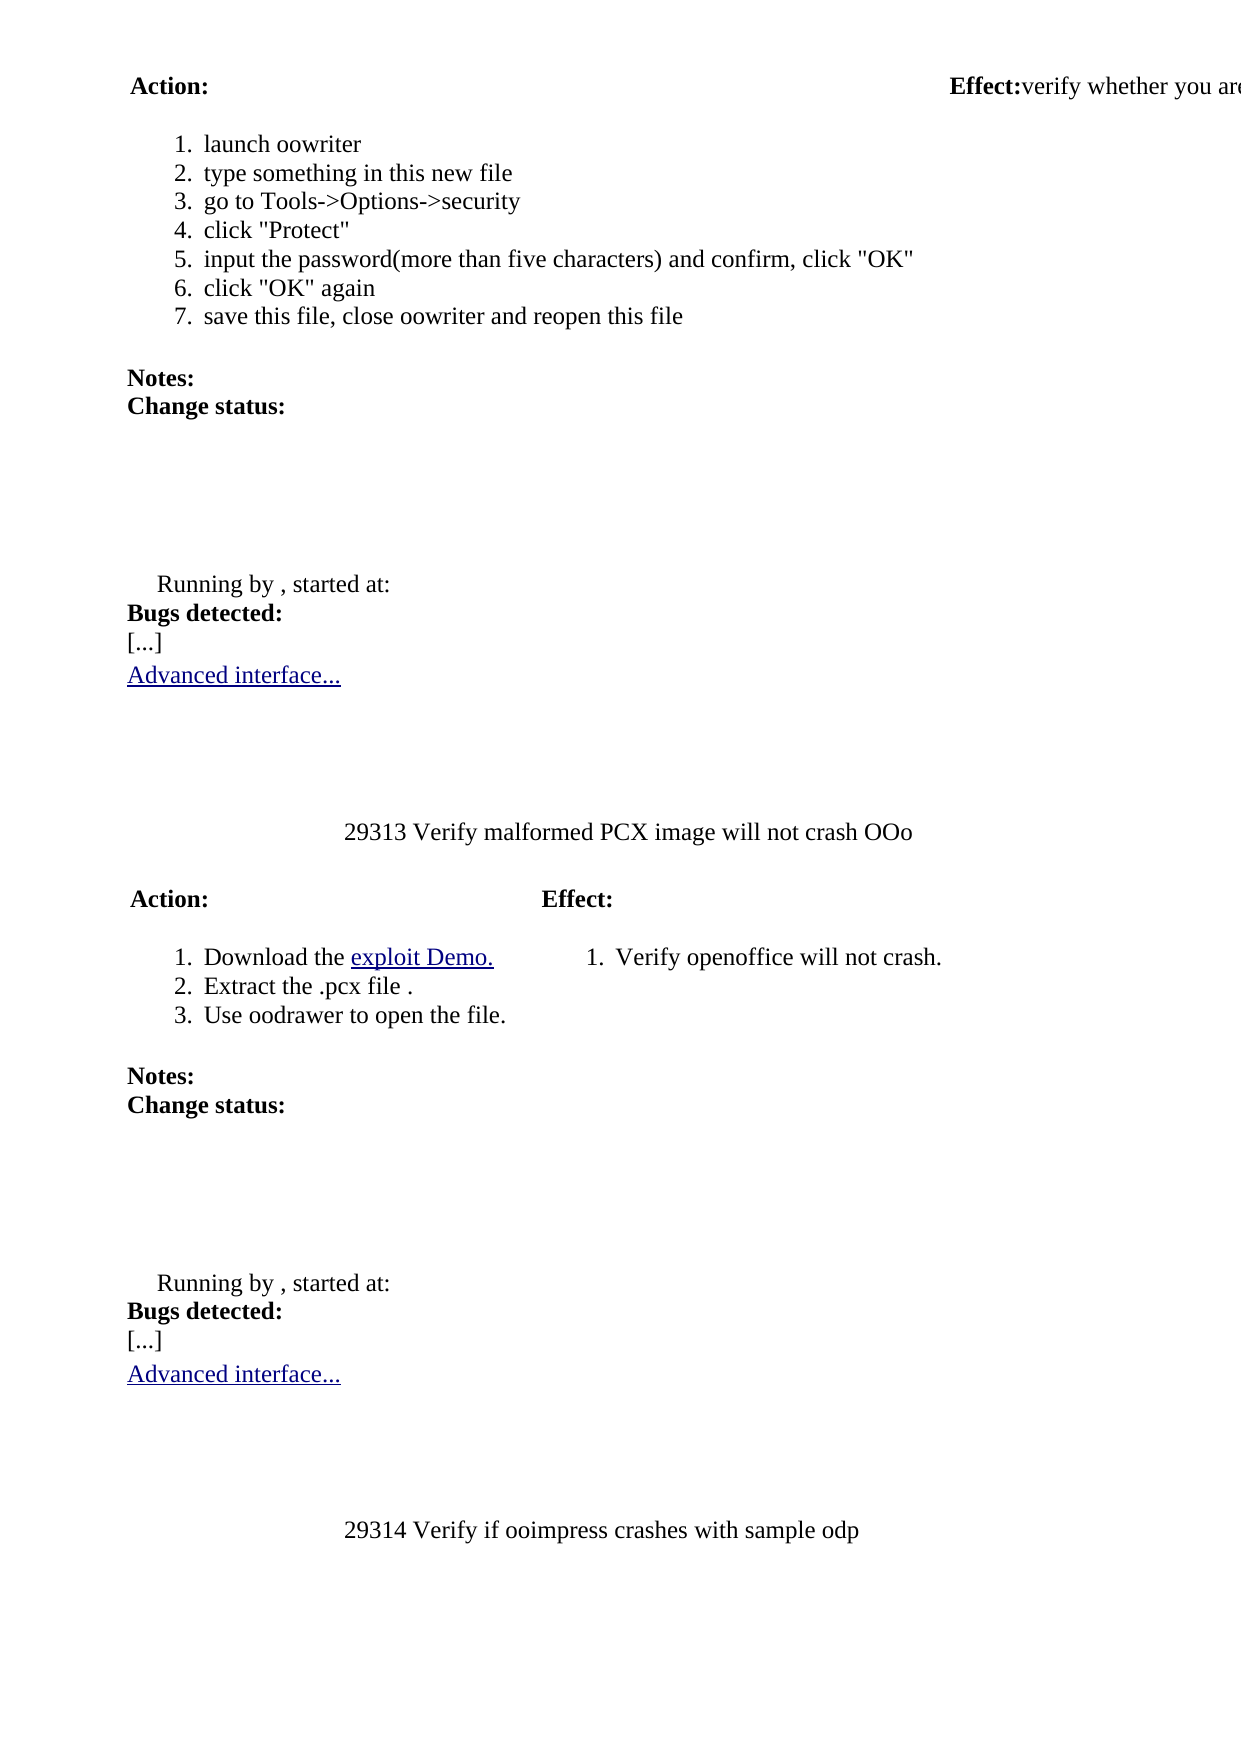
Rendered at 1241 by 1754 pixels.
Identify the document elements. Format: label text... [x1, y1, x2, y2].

table_cell 29314 [234, 1513, 409, 1577]
table_cell Notes: Change status: Running by , started at: Bugs detected: [...] Advanced interface... [124, 65, 1240, 814]
table_header [121, 62, 1240, 1580]
table_header Effect:verify whether you are prompted to input the password. [946, 68, 1240, 363]
table_cell [124, 1513, 234, 1577]
table_header [127, 1388, 164, 1452]
table_header Action: Download the exploit Demo. Extract the .pcx file . Use oodrawer to open the file. [127, 881, 527, 1061]
table_cell [124, 814, 234, 878]
table_cell Verify malformed PCX image will not crash OOo [409, 814, 1240, 878]
table_cell Notes: Change status: Running by , started at: Bugs detected: [...] Advanced interface... [124, 878, 1240, 1513]
table_header Action: launch oowriter type something in this new file go to Tools->Options->security click "Protect" input the password(more than five characters) and confirm, click "OK" click "OK" again save this file, close oowriter and reopen this file [127, 68, 935, 363]
table_header Effect: Verify openoffice will not crash. [539, 881, 965, 1061]
table_header [527, 881, 538, 1061]
table_cell 29313 [234, 814, 409, 878]
table_header [127, 689, 164, 753]
table_header [935, 68, 946, 363]
table_cell Verify if ooimpress crashes with sample odp [409, 1513, 1240, 1577]
table_header [118, 59, 1240, 1583]
